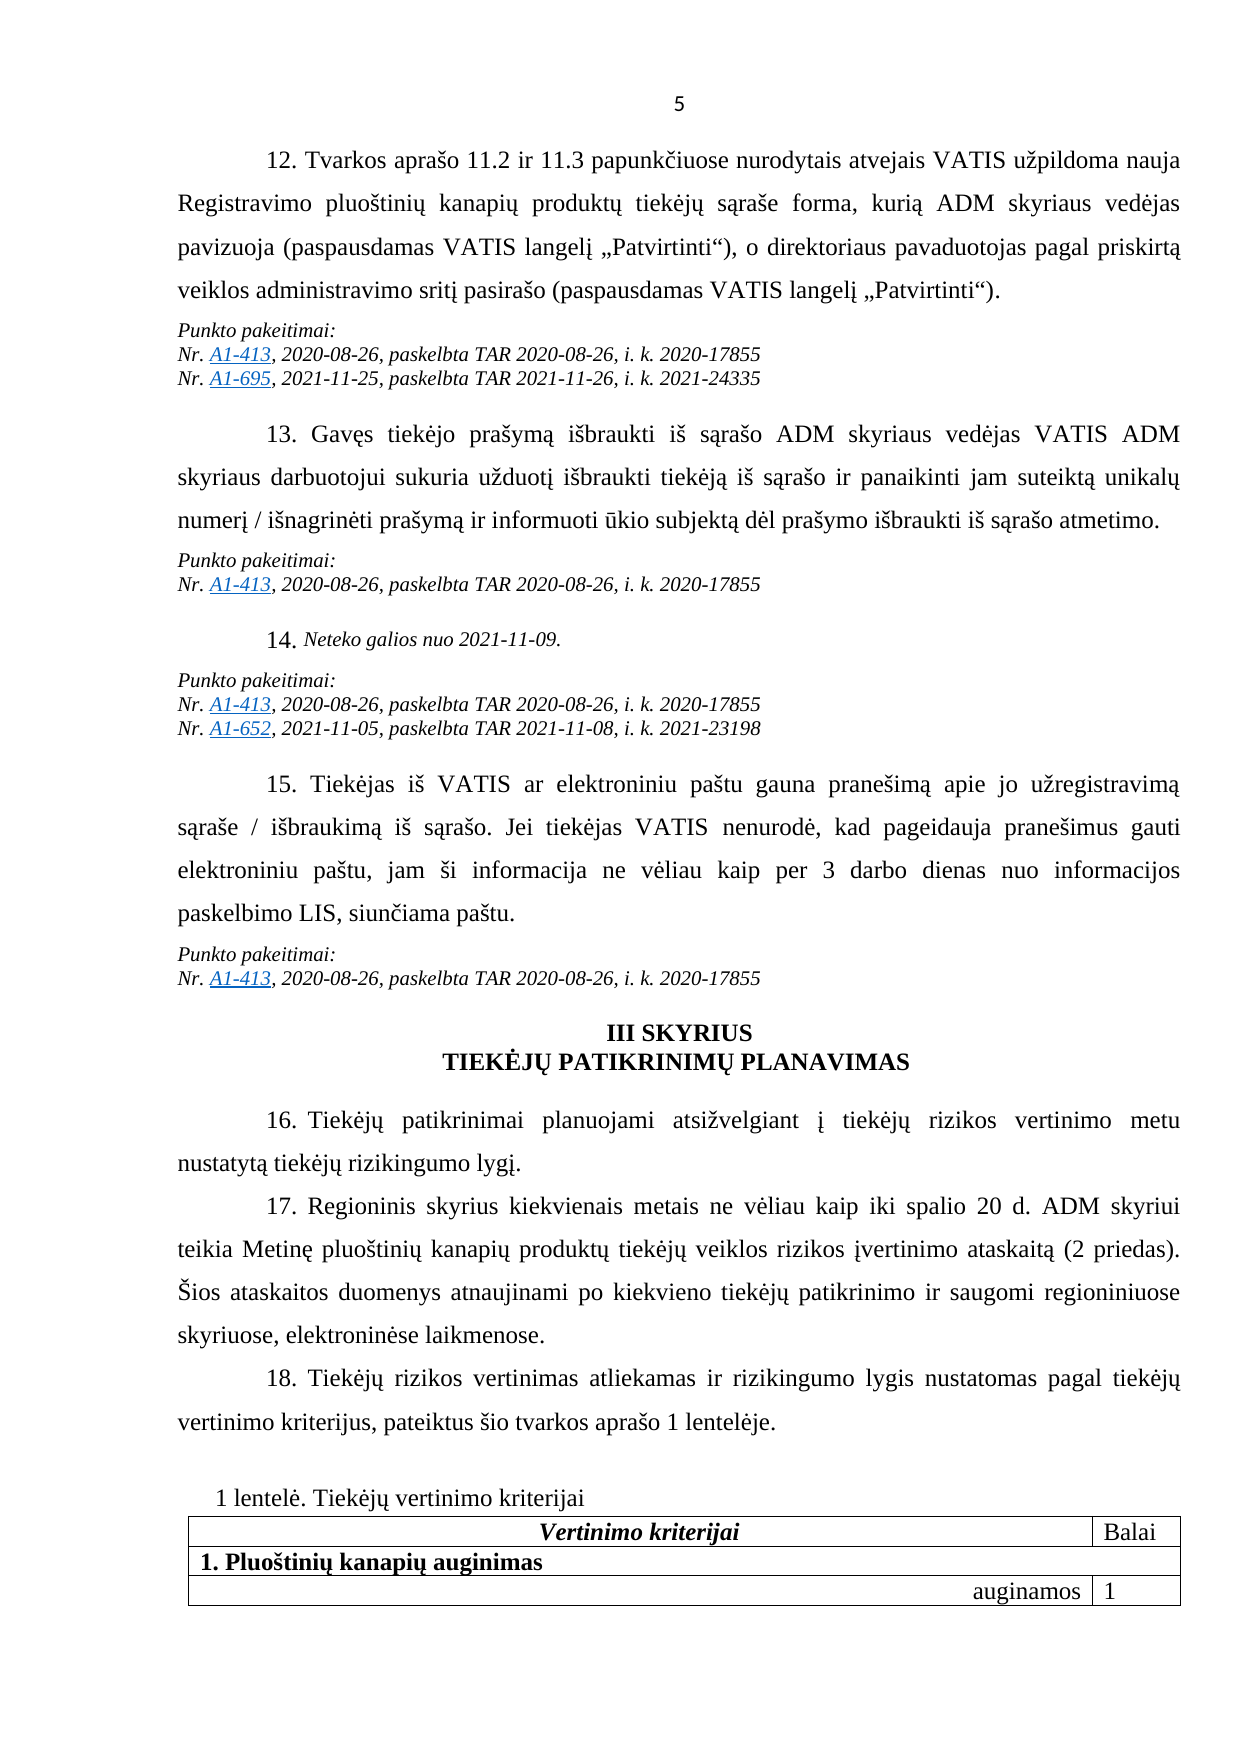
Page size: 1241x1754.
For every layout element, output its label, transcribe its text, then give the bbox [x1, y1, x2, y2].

text Punkto pakeitimai: [177, 942, 1181, 966]
text 14. Neteko galios nuo 2021-11-09. [177, 625, 1181, 654]
table_header Vertinimo kriterijai [189, 1517, 1092, 1546]
text 16. Tiekėjų patikrinimai planuojami atsižvelgiant į tiekėjų rizikos vertinimo metu nustatytą tiekėjų rizikingumo lygį. [177, 1105, 1181, 1177]
text Nr. A1-413, 2020-08-26, paskelbta TAR 2020-08-26, i. k. 2020-17855 [177, 692, 1181, 716]
text 17. Regioninis skyrius kiekvienais metais ne vėliau kaip iki spalio 20 d. ADM skyriui teikia Metinę pluoštinių kanapių produktų tiekėjų veiklos rizikos įvertinimo ataskaitą (2 priedas). Šios ataskaitos duomenys atnaujinami po kiekvieno tiekėjų patikrinimo ir saugomi regioniniuose skyriuose, elektroninėse laikmenose. [177, 1191, 1181, 1349]
table_cell 1 [1093, 1576, 1180, 1605]
text 18. Tiekėjų rizikos vertinimas atliekamas ir rizikingumo lygis nustatomas pagal tiekėjų vertinimo kriterijus, pateiktus šio tvarkos aprašo 1 lentelėje. [177, 1363, 1181, 1435]
table_cell 1. Pluoštinių kanapių auginimas [189, 1547, 1180, 1575]
text Nr. A1-652, 2021-11-05, paskelbta TAR 2021-11-08, i. k. 2021-23198 [177, 716, 1181, 740]
text Punkto pakeitimai: [177, 318, 1181, 342]
text TIEKĖJŲ PAtikrinimų Planavimas [177, 1047, 1181, 1076]
text 13. Gavęs tiekėjo prašymą išbraukti iš sąrašo ADM skyriaus vedėjas VATIS ADM skyriaus darbuotojui sukuria užduotį išbraukti tiekėją iš sąrašo ir panaikinti jam suteiktą unikalų numerį / išnagrinėti prašymą ir informuoti ūkio subjektą dėl prašymo išbraukti iš sąrašo atmetimo. [177, 419, 1181, 534]
table_cell auginamos [189, 1576, 1092, 1605]
text Nr. A1-413, 2020-08-26, paskelbta TAR 2020-08-26, i. k. 2020-17855 [177, 572, 1181, 596]
text Nr. A1-695, 2021-11-25, paskelbta TAR 2021-11-26, i. k. 2021-24335 [177, 366, 1181, 390]
text Punkto pakeitimai: [177, 548, 1181, 572]
text 15. Tiekėjas iš VATIS ar elektroniniu paštu gauna pranešimą apie jo užregistravimą sąraše / išbraukimą iš sąrašo. Jei tiekėjas VATIS nenurodė, kad pageidauja pranešimus gauti elektroniniu paštu, jam ši informacija ne vėliau kaip per 3 darbo dienas nuo informacijos paskelbimo LIS, siunčiama paštu. [177, 769, 1181, 927]
text 12. Tvarkos aprašo 11.2 ir 11.3 papunkčiuose nurodytais atvejais VATIS užpildoma nauja Registravimo pluoštinių kanapių produktų tiekėjų sąraše forma, kurią ADM skyriaus vedėjas pavizuoja (paspausdamas VATIS langelį „Patvirtinti“), o direktoriaus pavaduotojas pagal priskirtą veiklos administravimo sritį pasirašo (paspausdamas VATIS langelį „Patvirtinti“). [177, 145, 1181, 303]
text III SKYRIUS [177, 1018, 1181, 1047]
text Nr. A1-413, 2020-08-26, paskelbta TAR 2020-08-26, i. k. 2020-17855 [177, 342, 1181, 366]
text 1 lentelė. Tiekėjų vertinimo kriterijai [215, 1483, 1181, 1512]
text Punkto pakeitimai: [177, 668, 1181, 692]
table_header Balai [1093, 1517, 1180, 1546]
text Nr. A1-413, 2020-08-26, paskelbta TAR 2020-08-26, i. k. 2020-17855 [177, 966, 1181, 990]
